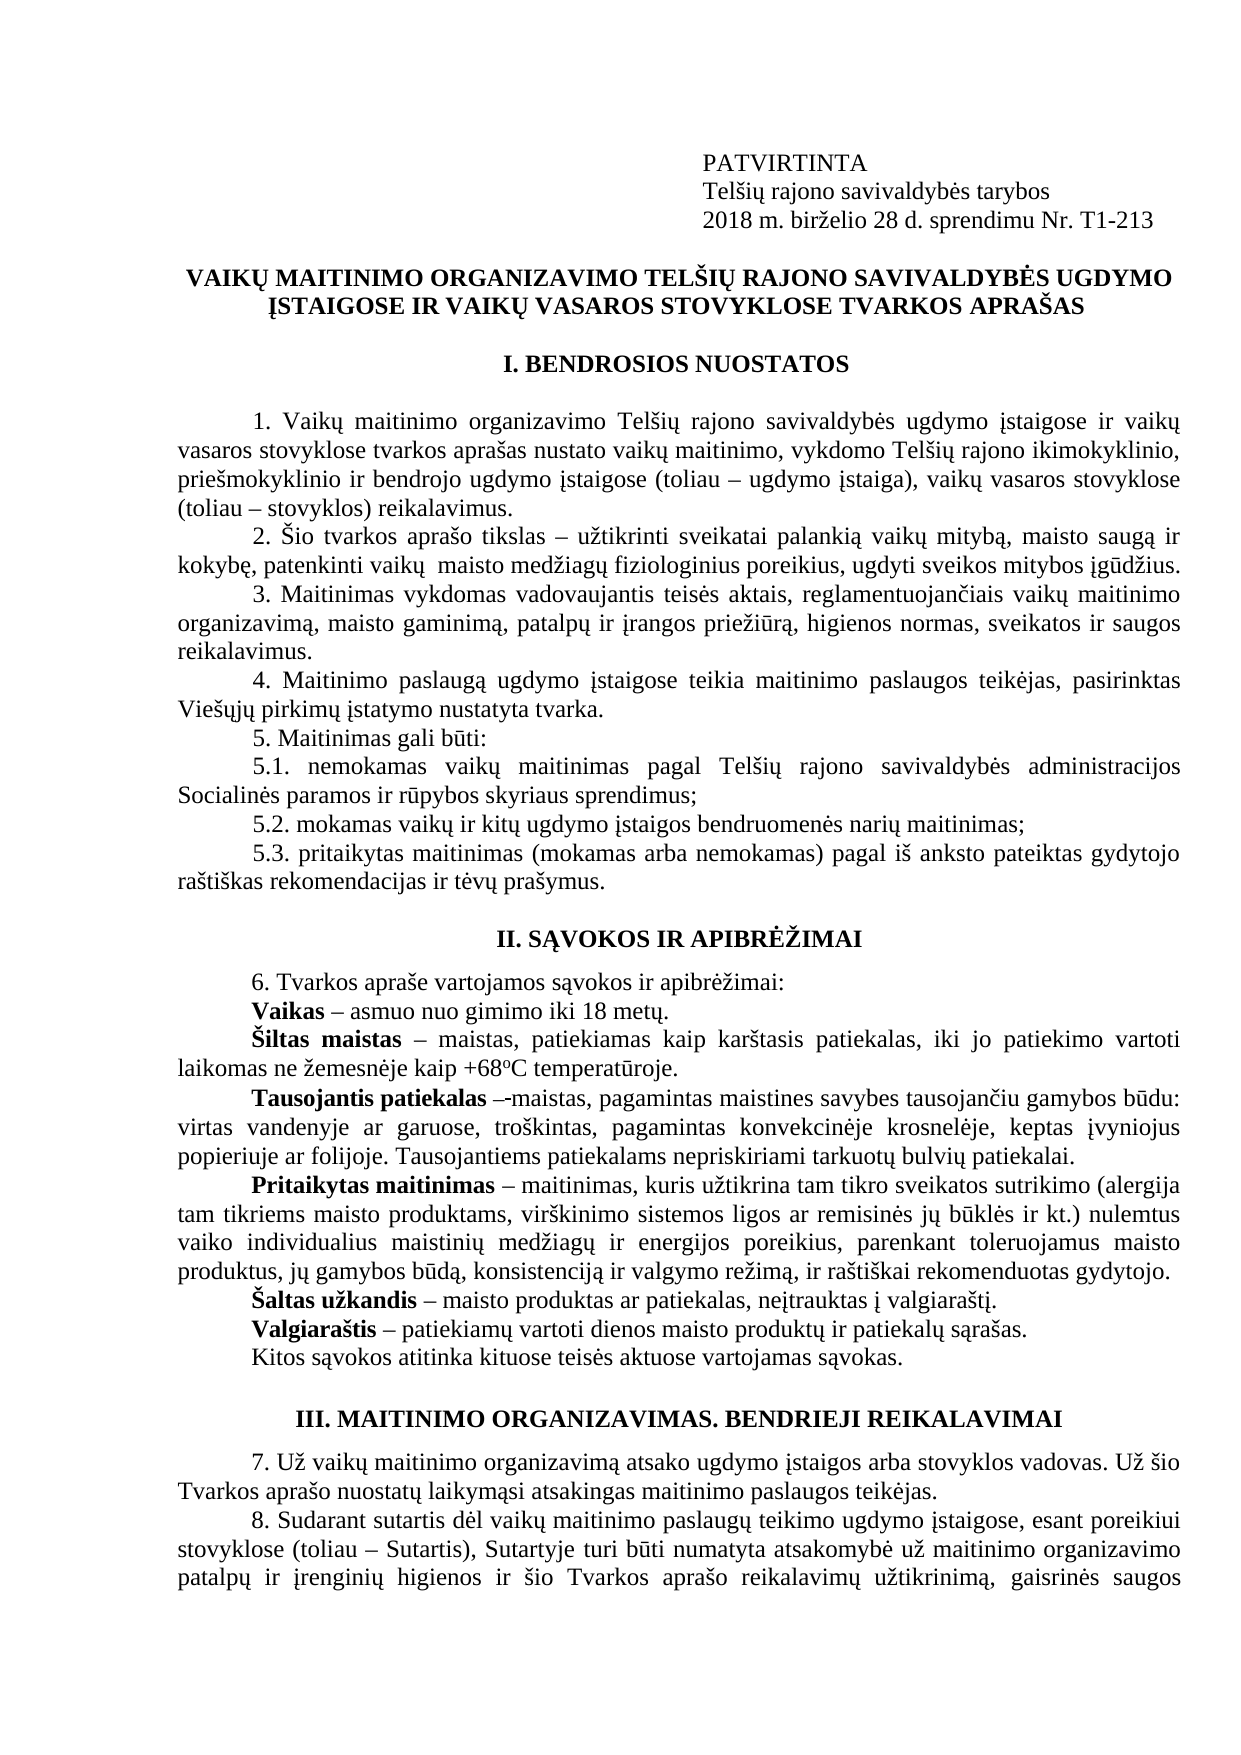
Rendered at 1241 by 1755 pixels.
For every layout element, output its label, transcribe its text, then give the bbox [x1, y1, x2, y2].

text 2. Šio tvarkos aprašo tikslas – užtikrinti sveikatai palankią vaikų mitybą, maisto saugą ir kokybę, patenkinti vaikų maisto medžiagų fiziologinius poreikius, ugdyti sveikos mitybos įgūdžius. [177, 521, 1181, 579]
text Telšių rajono savivaldybės tarybos [627, 176, 1181, 205]
text 8. Sudarant sutartis dėl vaikų maitinimo paslaugų teikimo ugdymo įstaigose, esant poreikiui stovyklose (toliau – Sutartis), Sutartyje turi būti numatyta atsakomybė už maitinimo organizavimo patalpų ir įrenginių higienos ir šio Tvarkos aprašo reikalavimų užtikrinimą, gaisrinės saugos [177, 1505, 1181, 1591]
text Tausojantis patiekalas – maistas, pagamintas maistines savybes tausojančiu gamybos būdu: virtas vandenyje ar garuose, troškintas, pagamintas konvekcinėje krosnelėje, keptas įvyniojus popieriuje ar folijoje. Tausojantiems patiekalams nepriskiriami tarkuotų bulvių patiekalai. [177, 1082, 1181, 1170]
text Pritaikytas maitinimas – maitinimas, kuris užtikrina tam tikro sveikatos sutrikimo (alergija tam tikriems maisto produktams, virškinimo sistemos ligos ar remisinės jų būklės ir kt.) nulemtus vaiko individualius maistinių medžiagų ir energijos poreikius, parenkant toleruojamus maisto produktus, jų gamybos būdą, konsistenciją ir valgymo režimą, ir raštiškai rekomenduotas gydytojo. [177, 1170, 1181, 1285]
text 5.2. mokamas vaikų ir kitų ugdymo įstaigos bendruomenės narių maitinimas; [177, 809, 1181, 838]
text Vaikas – asmuo nuo gimimo iki 18 metų. [177, 996, 1181, 1024]
text Kitos sąvokos atitinka kituose teisės aktuose vartojamas sąvokas. [177, 1342, 1181, 1371]
text 4. Maitinimo paslaugą ugdymo įstaigose teikia maitinimo paslaugos teikėjas, pasirinktas Viešųjų pirkimų įstatymo nustatyta tvarka. [177, 665, 1181, 723]
text VAIKŲ MAITINIMO ORGANIZAVIMO TELŠIŲ RAJONO SAVIVALDYBĖS UGDYMO ĮSTAIGOSE IR VAIKŲ VASAROS STOVYKLOSE TVARKOS APRAŠAS [177, 263, 1181, 320]
text 5.3. pritaikytas maitinimas (mokamas arba nemokamas) pagal iš anksto pateiktas gydytojo raštiškas rekomendacijas ir tėvų prašymus. [177, 838, 1181, 895]
text Šaltas užkandis – maisto produktas ar patiekalas, neįtrauktas į valgiaraštį. [177, 1285, 1181, 1314]
text I. BENDROSIOS NUOSTATOS [177, 349, 1181, 378]
text 1. Vaikų maitinimo organizavimo Telšių rajono savivaldybės ugdymo įstaigose ir vaikų vasaros stovyklose tvarkos aprašas nustato vaikų maitinimo, vykdomo Telšių rajono ikimokyklinio, priešmokyklinio ir bendrojo ugdymo įstaigose (toliau – ugdymo įstaiga), vaikų vasaros stovyklose (toliau – stovyklos) reikalavimus. [177, 406, 1181, 521]
text 5.1. nemokamas vaikų maitinimas pagal Telšių rajono savivaldybės administracijos Socialinės paramos ir rūpybos skyriaus sprendimus; [177, 751, 1181, 809]
text Šiltas maistas – maistas, patiekiamas kaip karštasis patiekalas, iki jo patiekimo vartoti laikomas ne žemesnėje kaip +68oC temperatūroje. [177, 1024, 1181, 1082]
text Valgiaraštis – patiekiamų vartoti dienos maisto produktų ir patiekalų sąrašas. [177, 1314, 1181, 1342]
text 3. Maitinimas vykdomas vadovaujantis teisės aktais, reglamentuojančiais vaikų maitinimo organizavimą, maisto gaminimą, patalpų ir įrangos priežiūrą, higienos normas, sveikatos ir saugos reikalavimus. [177, 579, 1181, 665]
text 5. Maitinimas gali būti: [177, 723, 1181, 751]
text 2018 m. birželio 28 d. sprendimu Nr. T1-213 [702, 205, 1181, 234]
text PATVIRTINTA [627, 148, 1181, 176]
text 7. Už vaikų maitinimo organizavimą atsako ugdymo įstaigos arba stovyklos vadovas. Už šio Tvarkos aprašo nuostatų laikymąsi atsakingas maitinimo paslaugos teikėjas. [177, 1447, 1181, 1505]
text 6. Tvarkos apraše vartojamos sąvokos ir apibrėžimai: [177, 967, 1181, 996]
text III. MAITINIMO ORGANIZAVIMAS. BENDRIEJI REIKALAVIMAI [177, 1404, 1181, 1433]
text II. SĄVOKOS IR APIBRĖŽIMAI [177, 924, 1181, 953]
